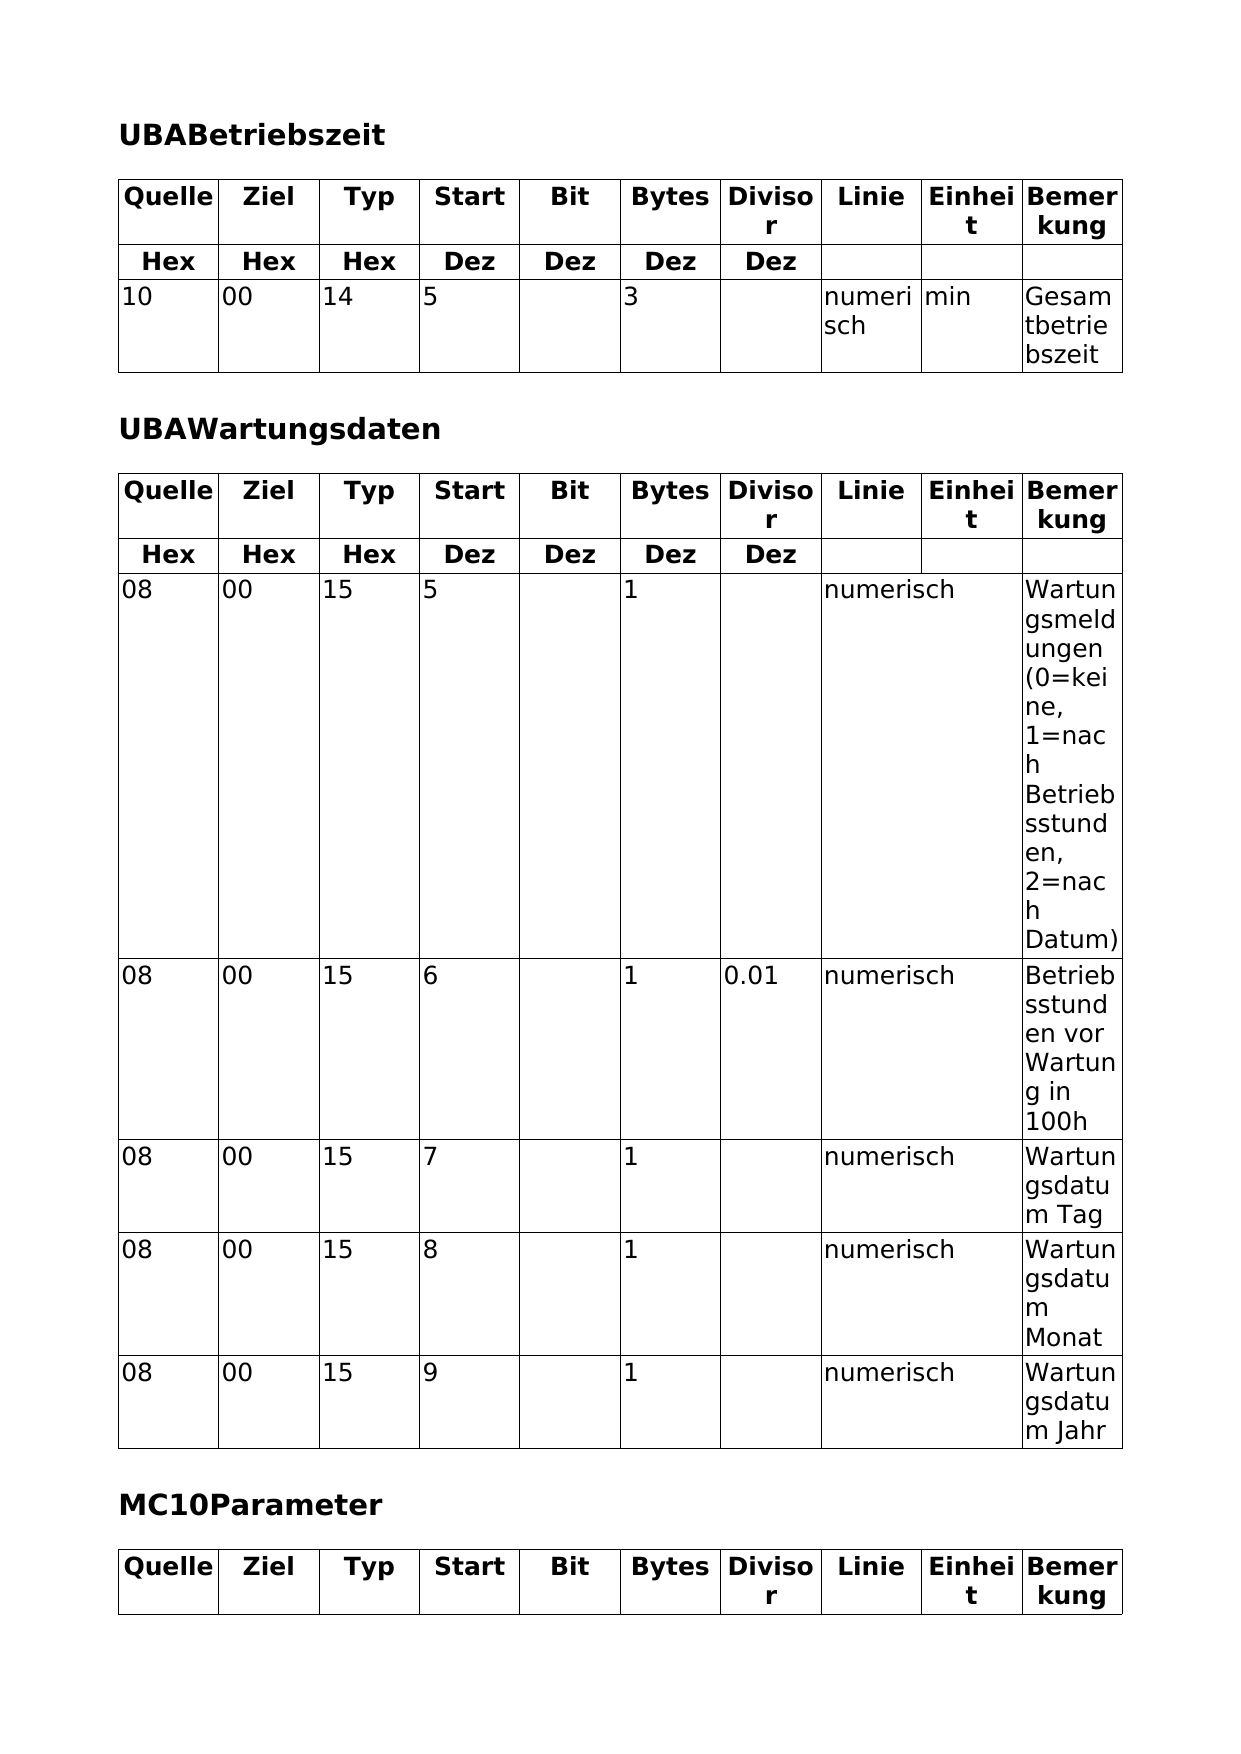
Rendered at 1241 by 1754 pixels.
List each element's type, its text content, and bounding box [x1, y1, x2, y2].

table_cell Dez [420, 539, 519, 573]
table_cell [822, 245, 921, 279]
table_cell numerisch [822, 959, 1022, 1139]
table_cell 00 [219, 959, 319, 1139]
table_header Bemerkung [1023, 474, 1122, 538]
table_cell Wartungsdatum Tag [1023, 1140, 1122, 1232]
table_cell [721, 1356, 821, 1448]
table_header Typ [320, 1550, 419, 1614]
table_cell 5 [420, 280, 519, 372]
table_cell [721, 1140, 821, 1232]
table_cell [721, 280, 821, 372]
table_header Quelle [119, 474, 218, 538]
table_cell [822, 539, 921, 573]
table_header Divisor [721, 1550, 821, 1614]
table_header Typ [320, 474, 419, 538]
table_cell 15 [320, 1356, 419, 1448]
table_header Start [420, 180, 519, 244]
subtitle UBABetriebszeit [118, 118, 1122, 152]
table_cell 00 [219, 1233, 319, 1355]
table_header Typ [320, 180, 419, 244]
table_cell min [922, 280, 1022, 372]
table_cell 15 [320, 1233, 419, 1355]
table_cell 1 [621, 1140, 720, 1232]
table_cell numerisch [822, 574, 1022, 958]
table_cell 08 [119, 1233, 218, 1355]
table_cell 14 [320, 280, 419, 372]
table_header Bit [520, 180, 620, 244]
table_header Bemerkung [1023, 180, 1122, 244]
table_header Divisor [721, 474, 821, 538]
table_header Bemerkung [1023, 1550, 1122, 1614]
table_cell Dez [520, 539, 620, 573]
table_cell 15 [320, 574, 419, 958]
table_header Linie [822, 474, 921, 538]
table_cell Dez [721, 245, 821, 279]
table_cell Hex [219, 539, 319, 573]
table_cell [520, 1140, 620, 1232]
table_cell Betriebsstunden vor Wartung in 100h [1023, 959, 1122, 1139]
table_cell 00 [219, 1140, 319, 1232]
table_cell 1 [621, 574, 720, 958]
table_cell Gesamtbetriebszeit [1023, 280, 1122, 372]
table_cell Wartungsdatum Jahr [1023, 1356, 1122, 1448]
table_cell numerisch [822, 1233, 1022, 1355]
table_cell [1023, 245, 1122, 279]
table_cell [922, 539, 1022, 573]
table_header Einheit [922, 180, 1022, 244]
subtitle UBAWartungsdaten [118, 412, 1122, 446]
table_cell Hex [320, 539, 419, 573]
table_header Einheit [922, 1550, 1022, 1614]
table_cell 00 [219, 280, 319, 372]
table_header Start [420, 474, 519, 538]
table_header Quelle [119, 1550, 218, 1614]
table_header Bytes [621, 180, 720, 244]
table_cell 00 [219, 574, 319, 958]
table_cell Hex [119, 245, 218, 279]
table_cell 7 [420, 1140, 519, 1232]
table_cell [520, 959, 620, 1139]
table_cell 15 [320, 1140, 419, 1232]
table_cell 1 [621, 1233, 720, 1355]
table_cell 08 [119, 1140, 218, 1232]
table_cell Dez [621, 539, 720, 573]
table_cell [721, 1233, 821, 1355]
table_header Ziel [219, 1550, 319, 1614]
table_cell [1023, 539, 1122, 573]
table_header Bytes [621, 1550, 720, 1614]
table_cell Dez [420, 245, 519, 279]
table_cell 08 [119, 1356, 218, 1448]
table_cell 8 [420, 1233, 519, 1355]
table_cell numerisch [822, 1356, 1022, 1448]
table_cell [520, 280, 620, 372]
table_cell Dez [621, 245, 720, 279]
table_cell 08 [119, 959, 218, 1139]
table_header Einheit [922, 474, 1022, 538]
table_cell 1 [621, 1356, 720, 1448]
table_cell Wartungsdatum Monat [1023, 1233, 1122, 1355]
table_cell 15 [320, 959, 419, 1139]
table_cell [721, 574, 821, 958]
table_cell 0.01 [721, 959, 821, 1139]
table_header Divisor [721, 180, 821, 244]
table_cell numerisch [822, 280, 921, 372]
table_cell [922, 245, 1022, 279]
table_cell 5 [420, 574, 519, 958]
table_header Bit [520, 1550, 620, 1614]
table_header Bytes [621, 474, 720, 538]
table_cell 6 [420, 959, 519, 1139]
table_cell Hex [219, 245, 319, 279]
table_cell Hex [320, 245, 419, 279]
table_header Start [420, 1550, 519, 1614]
table_cell 9 [420, 1356, 519, 1448]
table_cell [520, 1233, 620, 1355]
table_cell 00 [219, 1356, 319, 1448]
table_cell [520, 1356, 620, 1448]
table_cell [520, 574, 620, 958]
table_cell Hex [119, 539, 218, 573]
table_cell 3 [621, 280, 720, 372]
table_cell Wartungsmeldungen (0=keine, 1=nach Betriebsstunden, 2=nach Datum) [1023, 574, 1122, 958]
table_header Quelle [119, 180, 218, 244]
table_header Linie [822, 180, 921, 244]
table_cell Dez [520, 245, 620, 279]
table_cell 10 [119, 280, 218, 372]
table_header Linie [822, 1550, 921, 1614]
table_cell 1 [621, 959, 720, 1139]
table_header Ziel [219, 180, 319, 244]
table_cell numerisch [822, 1140, 1022, 1232]
table_header Ziel [219, 474, 319, 538]
subtitle MC10Parameter [118, 1488, 1122, 1522]
table_cell Dez [721, 539, 821, 573]
table_header Bit [520, 474, 620, 538]
table_cell 08 [119, 574, 218, 958]
